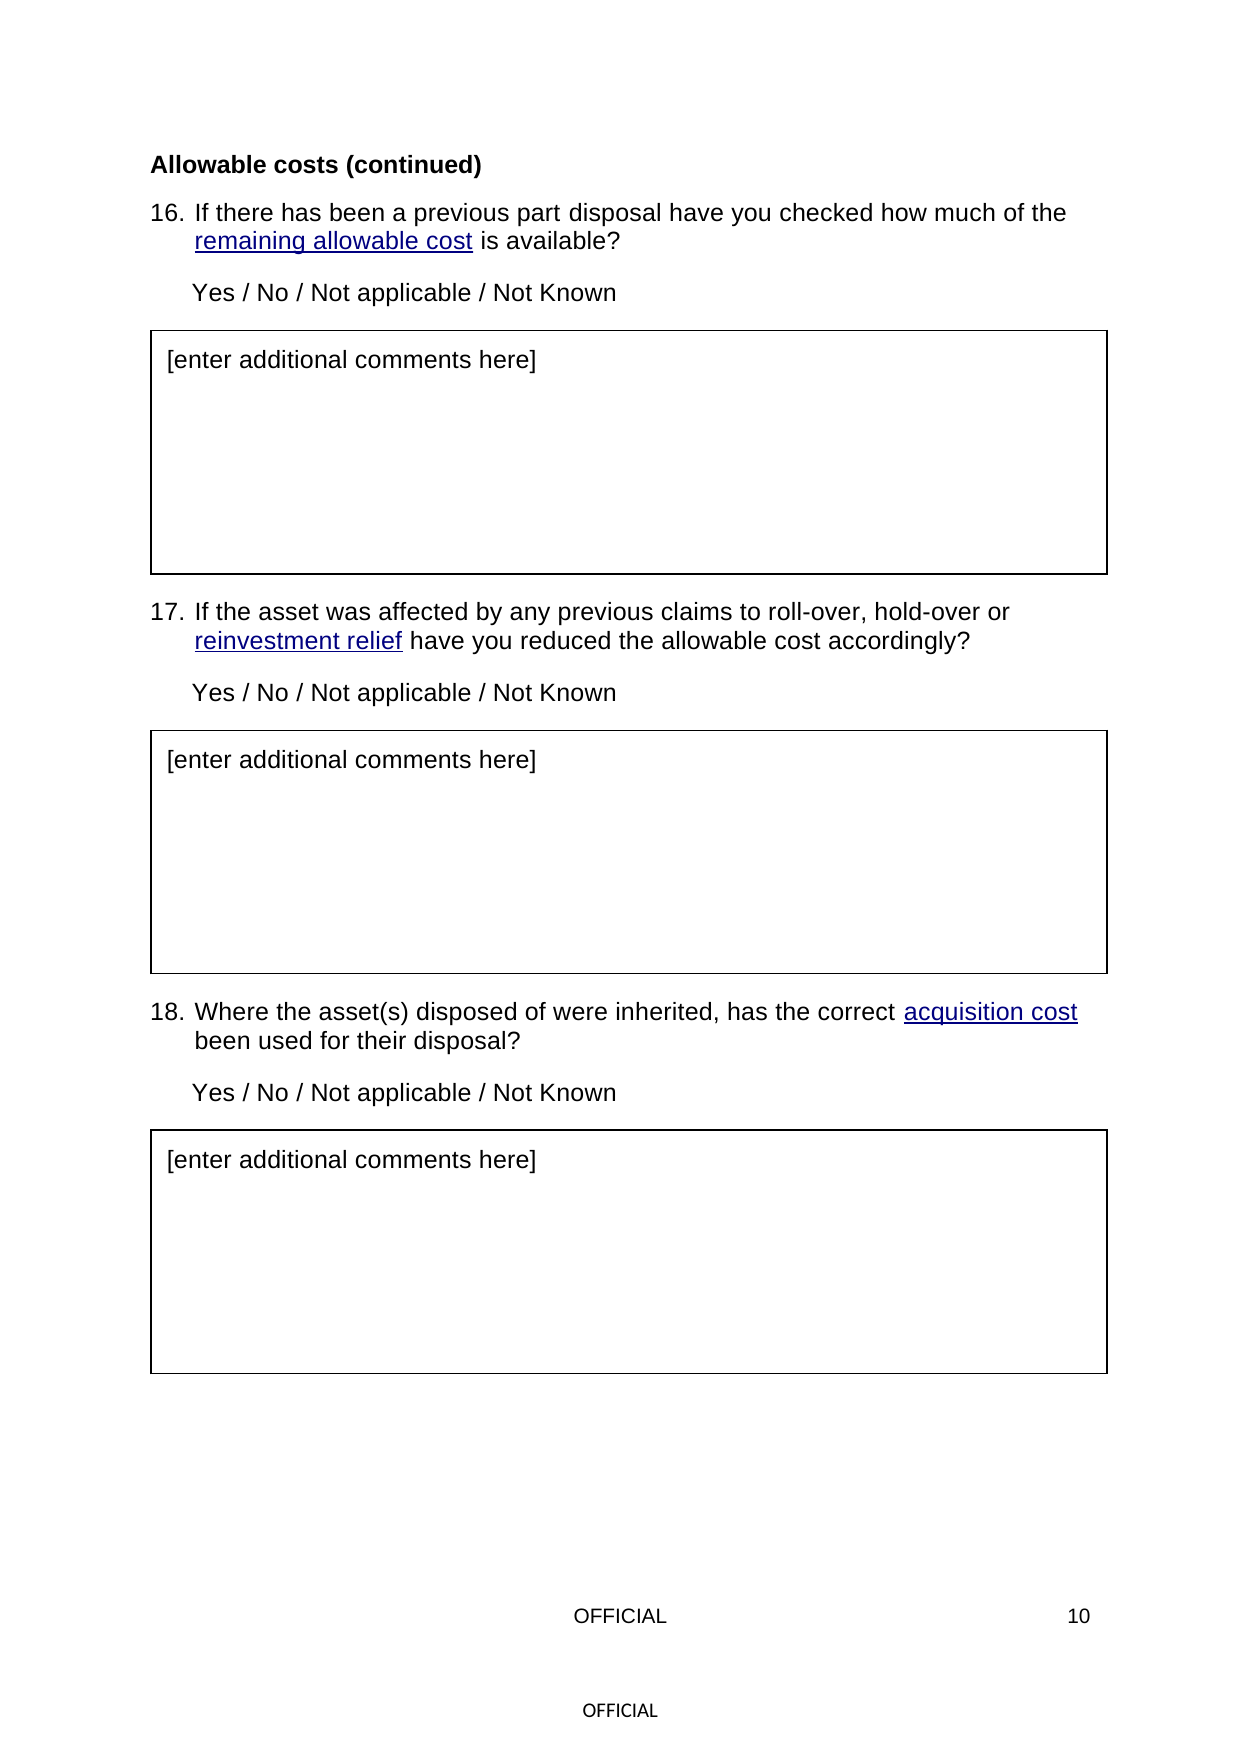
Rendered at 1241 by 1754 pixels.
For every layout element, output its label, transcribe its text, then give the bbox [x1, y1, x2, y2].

text [enter additional comments here] [167, 745, 1087, 773]
subtitle If the asset was affected by any previous claims to roll-over, hold-over or reinvestment relief have you reduced the allowable cost accordingly? [150, 597, 1090, 655]
subtitle Allowable costs (continued) [150, 150, 1090, 179]
subtitle Yes / No / Not applicable / Not Known [191, 278, 1090, 307]
text [enter additional comments here] [167, 1145, 1087, 1173]
subtitle Yes / No / Not applicable / Not Known [191, 1078, 1090, 1106]
subtitle If there has been a previous part disposal have you checked how much of the remaining allowable cost is available? [150, 197, 1090, 255]
subtitle Where the asset(s) disposed of were inherited, has the correct acquisition cost been used for their disposal? [150, 997, 1090, 1055]
subtitle Yes / No / Not applicable / Not Known [191, 678, 1090, 707]
text [enter additional comments here] [167, 345, 1087, 374]
